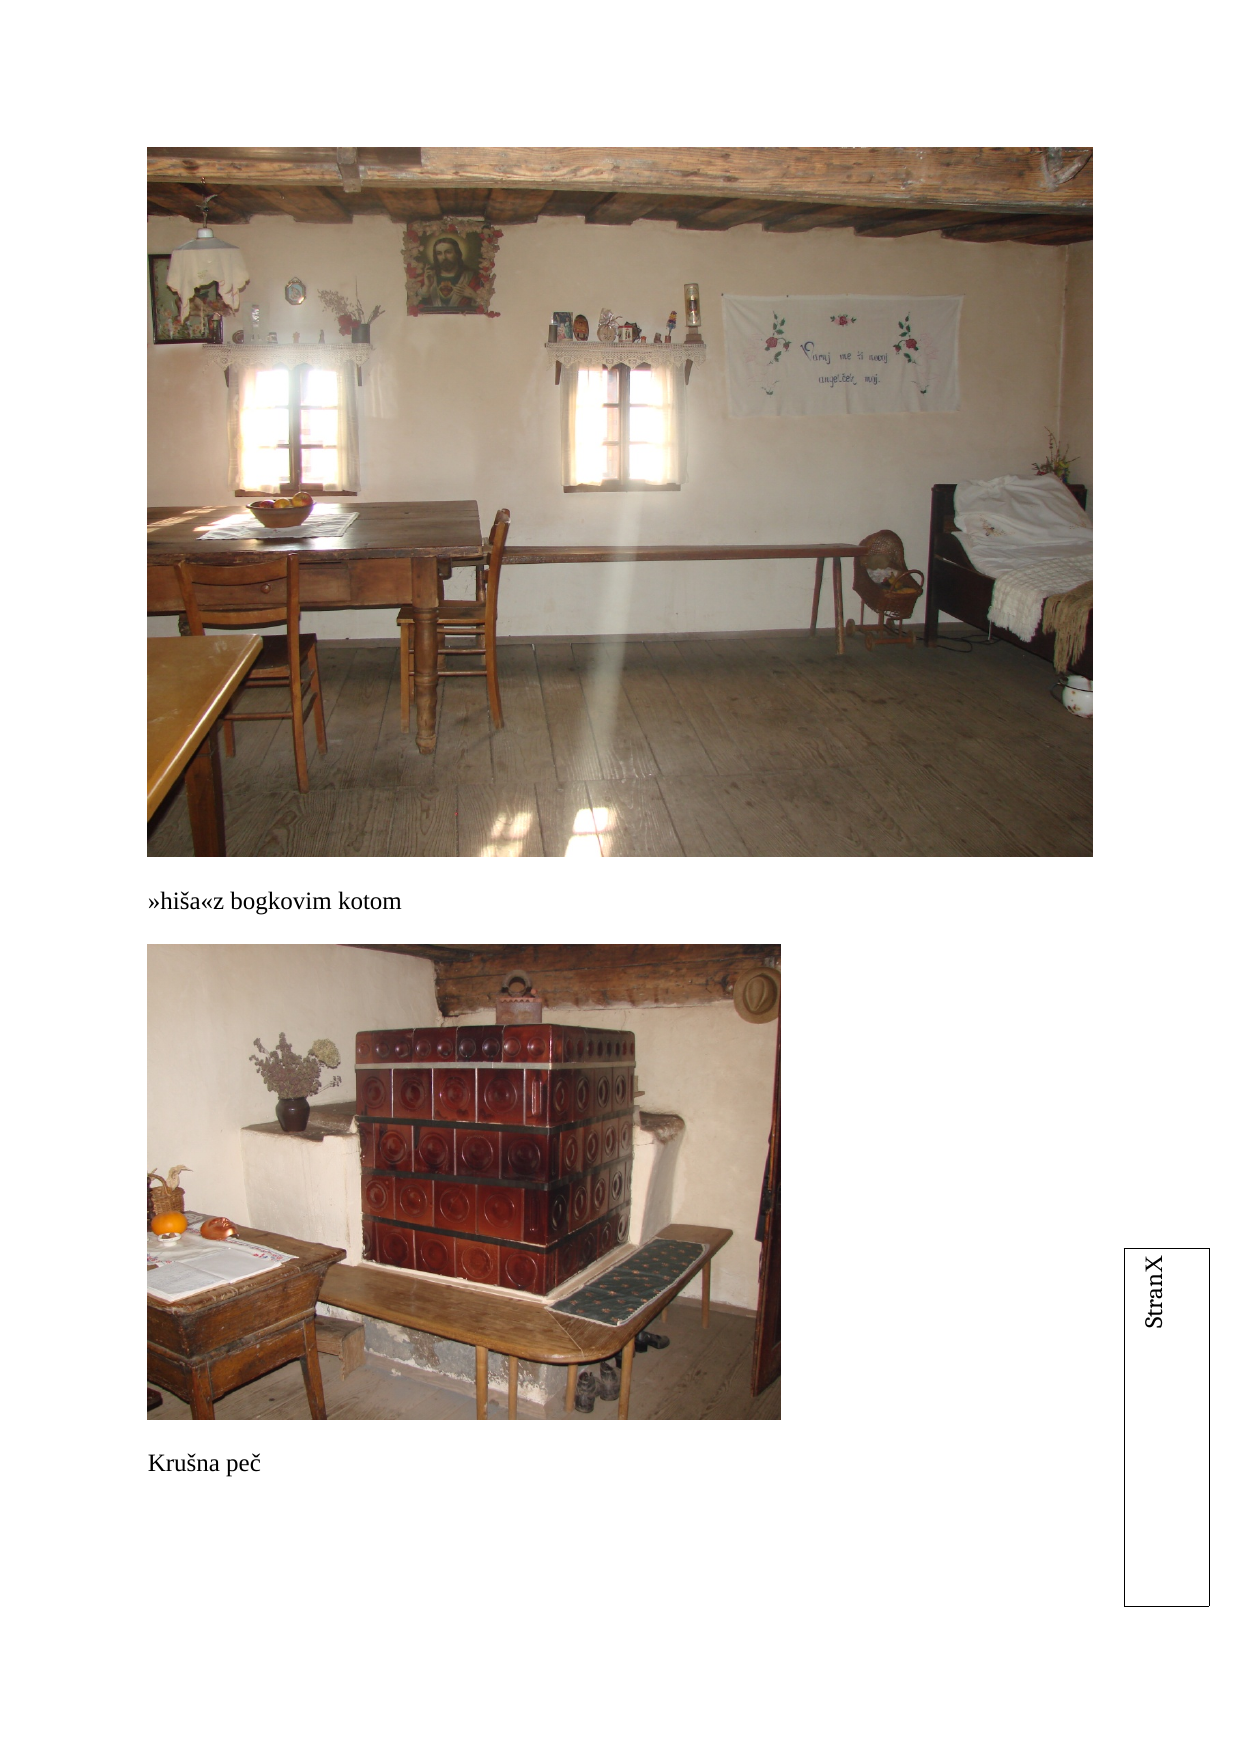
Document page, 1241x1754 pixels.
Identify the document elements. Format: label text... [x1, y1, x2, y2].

picture [147, 147, 1093, 857]
text Krušna peč [148, 1448, 1093, 1477]
text »hiša«z bogkovim kotom [148, 886, 1093, 915]
picture [147, 944, 781, 1420]
